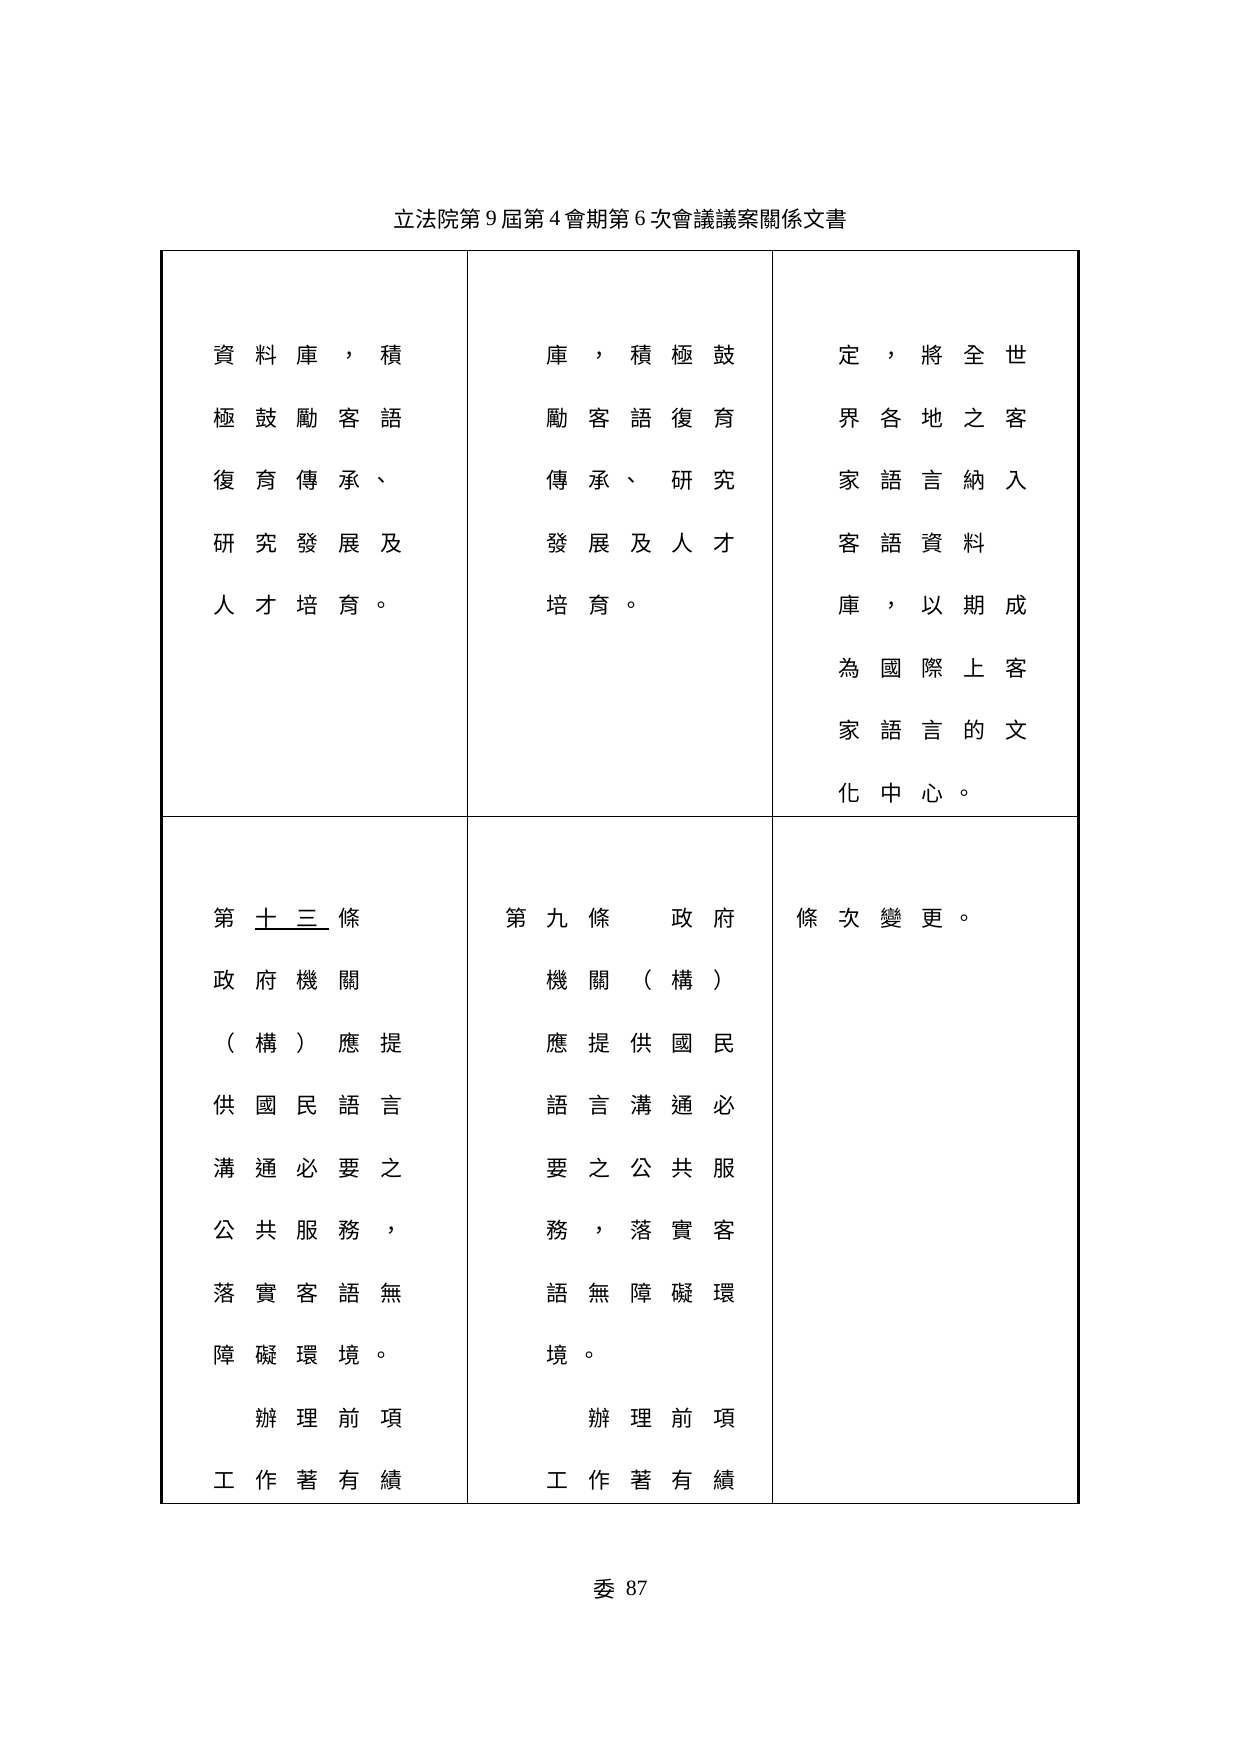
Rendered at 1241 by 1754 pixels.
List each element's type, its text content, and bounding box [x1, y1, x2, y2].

table_cell 庫，積極鼓勵客語復育傳承、研究發展及人才培育。 [468, 251, 772, 816]
table_cell 第十三條 政府機關（構）應提供國民語言溝通必要之公共服務，落實客語無障礙環境。 辦理前項工作著有績 [163, 817, 467, 1503]
table_cell 第九條 政府機關（構）應提供國民語言溝通必要之公共服務，落實客語無障礙環境。 辦理前項工作著有績 [468, 817, 772, 1503]
table_cell 定，將全世界各地之客家語言納入客語資料庫，以期成為國際上客家語言的文化中心。 [773, 251, 1077, 816]
table_cell 資料庫，積極鼓勵客語復育傳承、研究發展及人才培育。 [163, 251, 467, 816]
table_cell 條次變更。 [773, 817, 1077, 1503]
